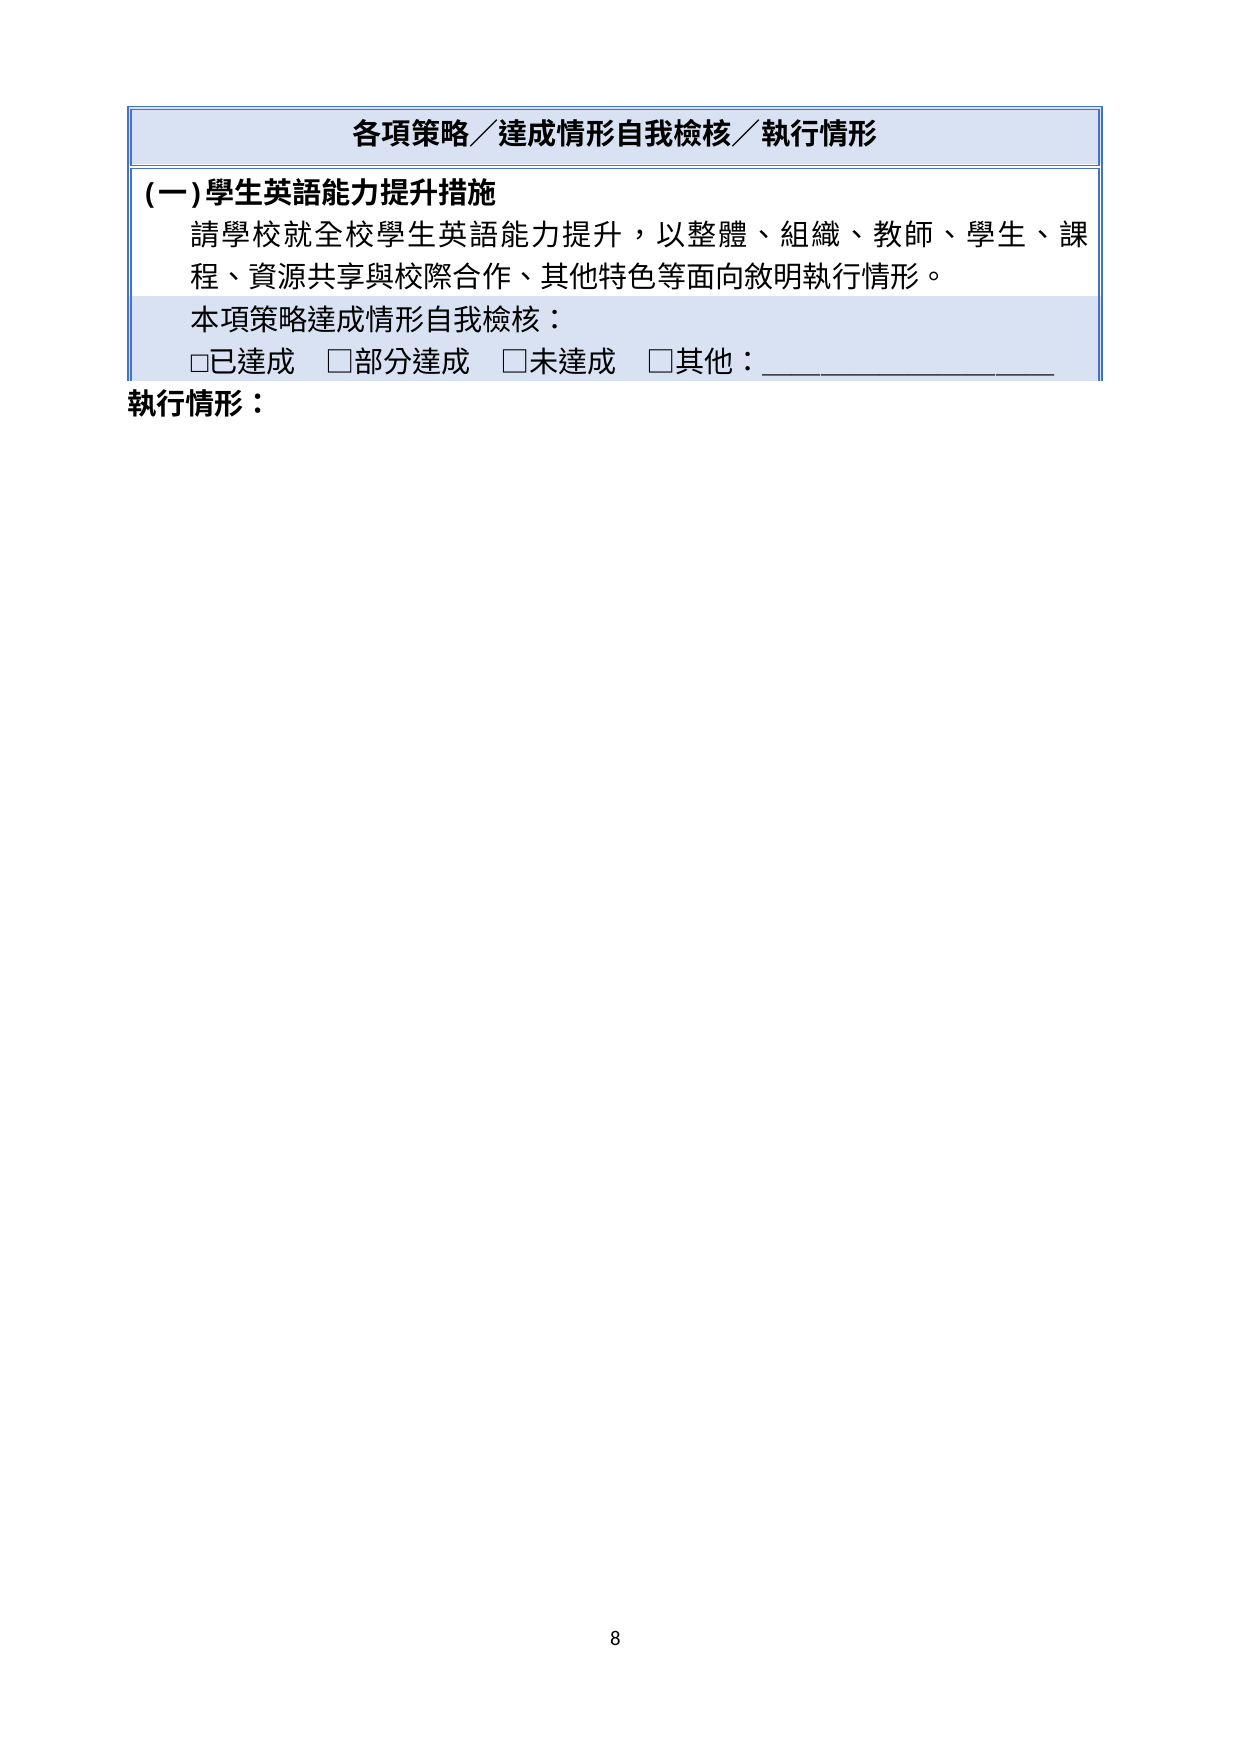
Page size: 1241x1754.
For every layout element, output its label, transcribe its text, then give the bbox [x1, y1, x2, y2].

table_cell 學生英語能力提升措施 請學校就全校學生英語能力提升，以整體、組織、教師、學生、課程、資源共享與校際合作、其他特色等面向敘明執行情形。 [132, 169, 1098, 296]
table_cell 本項策略達成情形自我檢核： □已達成 □部分達成 □未達成 □其他：＿＿＿＿＿＿＿＿＿＿ [132, 296, 1098, 381]
text 執行情形： [127, 381, 1103, 423]
table_header 各項策略／達成情形自我檢核／執行情形 [132, 110, 1098, 164]
